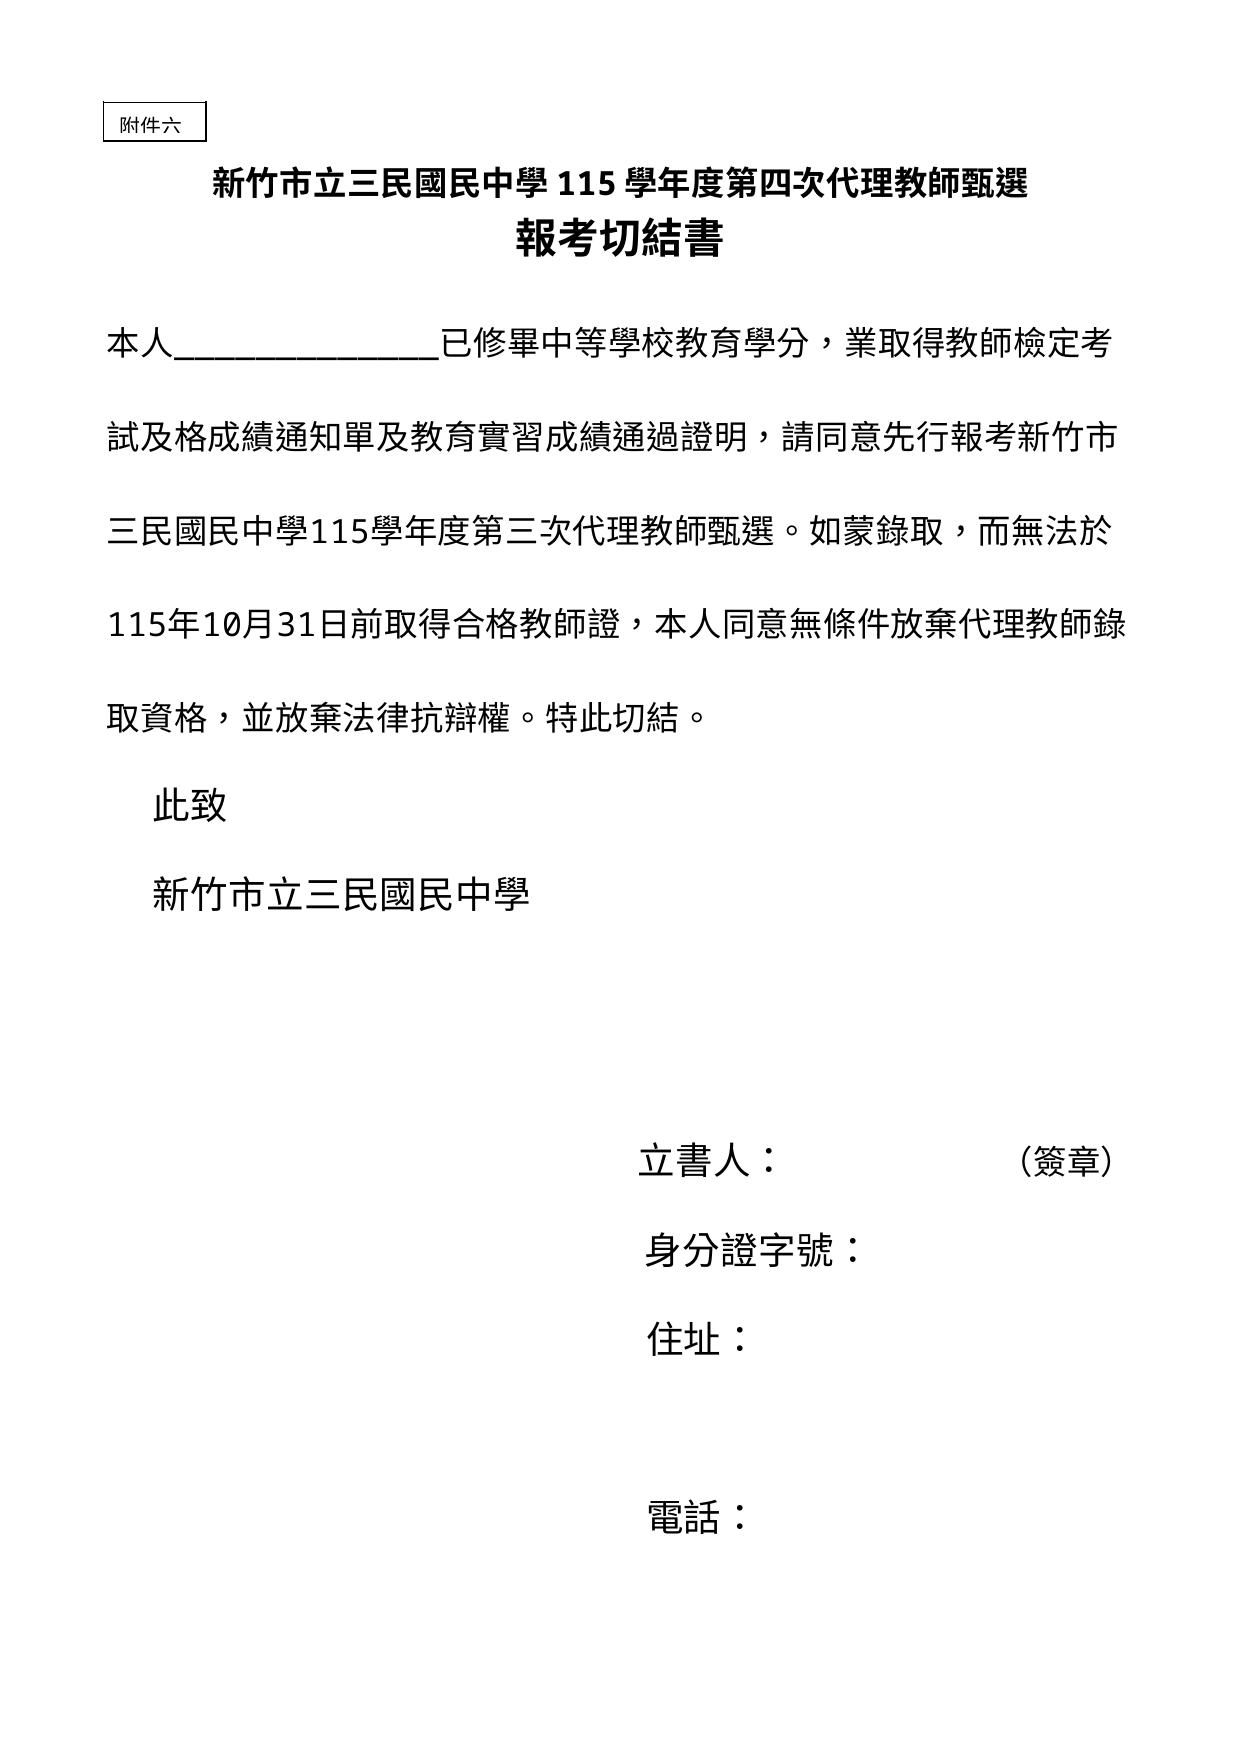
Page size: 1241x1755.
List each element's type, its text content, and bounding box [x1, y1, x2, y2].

text 立書人： （簽章） [106, 1117, 1134, 1179]
text 報考切結書 [106, 205, 1134, 266]
text 本人_____________已修畢中等學校教育學分，業取得教師檢定考試及格成績通知單及教育實習成績通過證明，請同意先行報考新竹市三民國民中學115學年度第三次代理教師甄選。如蒙錄取，而無法於115年10月31日前取得合格教師證，本人同意無條件放棄代理教師錄取資格，並放棄法律抗辯權。特此切結。 [106, 299, 1134, 737]
text 附件六 [119, 110, 190, 133]
text [104, 103, 205, 140]
text 新竹市立三民國民中學 [106, 851, 1134, 913]
text 身分證字號： [106, 1206, 871, 1269]
text 電話： [106, 1473, 759, 1536]
text 住址： [106, 1296, 759, 1358]
text 此致 [106, 761, 1134, 824]
text 新竹市立三民國民中學115學年度第四次代理教師甄選 [106, 157, 1134, 205]
